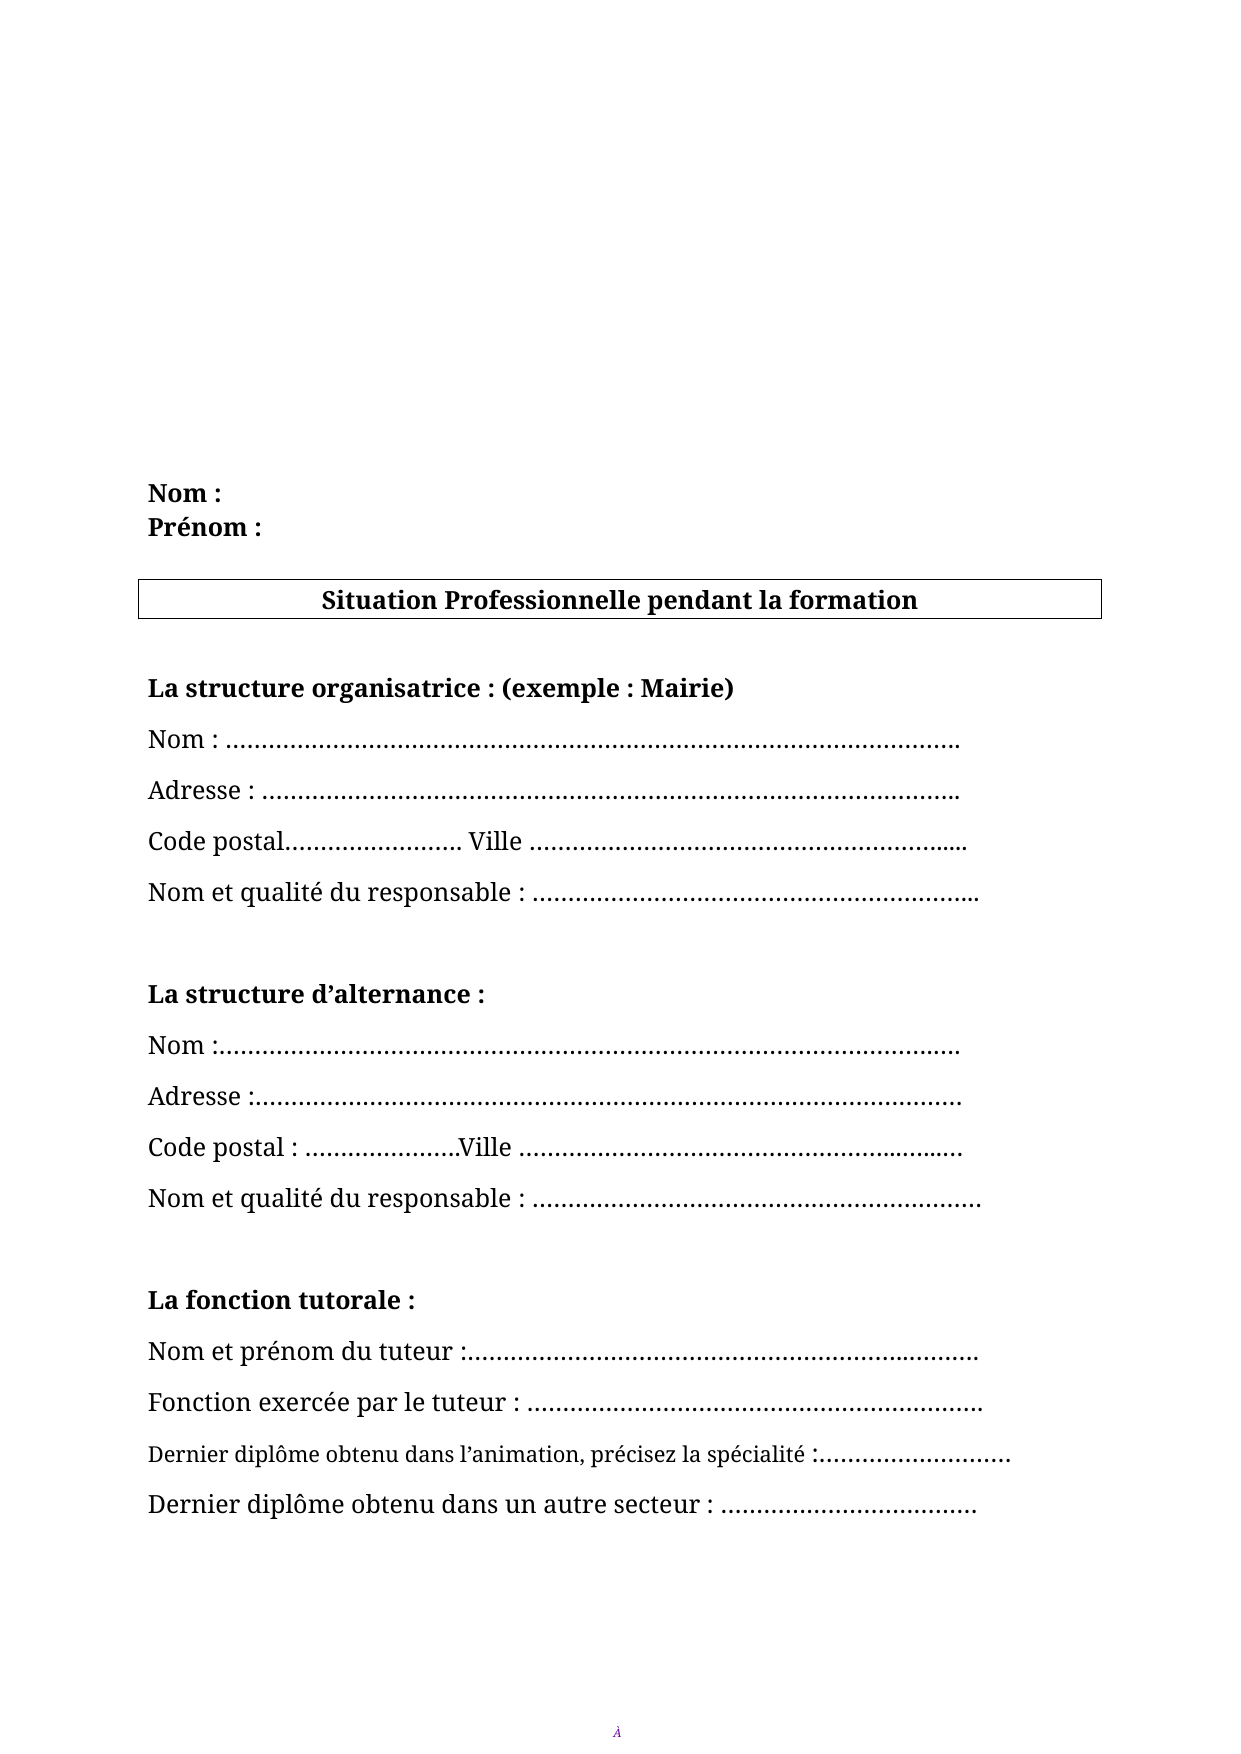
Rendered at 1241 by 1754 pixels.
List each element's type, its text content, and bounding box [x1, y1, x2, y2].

text Prénom : [148, 509, 1092, 543]
text Nom : …………………………………………………………………………………………. [148, 722, 1092, 756]
text La fonction tutorale : [148, 1283, 1092, 1317]
text Nom : [148, 475, 1092, 509]
text Fonction exercée par le tuteur : ………………………………………………………. [148, 1385, 1092, 1419]
text Adresse :……………………………………………………………………………………… [148, 1079, 1092, 1113]
text La structure organisatrice : (exemple : Mairie) [148, 671, 1092, 704]
text Code postal……………………. Ville …………………………………………………..... [148, 824, 1092, 858]
text Nom et qualité du responsable : ……………………………………………………… [148, 1181, 1092, 1215]
text La structure d’alternance : [148, 977, 1092, 1011]
text Nom et qualité du responsable : ……………………………………………………... [148, 875, 1092, 909]
text Dernier diplôme obtenu dans l’animation, précisez la spécialité :……………………… [148, 1436, 1092, 1470]
text Dernier diplôme obtenu dans un autre secteur : ……………………………… [148, 1487, 1092, 1521]
text Adresse : …………………………………………………………………………………….. [148, 773, 1092, 807]
text Situation Professionnelle pendant la formation [139, 580, 1101, 618]
text Nom et prénom du tuteur :……………………………………………………..………. [148, 1334, 1092, 1368]
text Nom :……………………………………………………………………………………….…. [148, 1028, 1092, 1062]
text Code postal : ………………….Ville ……………………………………………...…...… [148, 1130, 1092, 1164]
